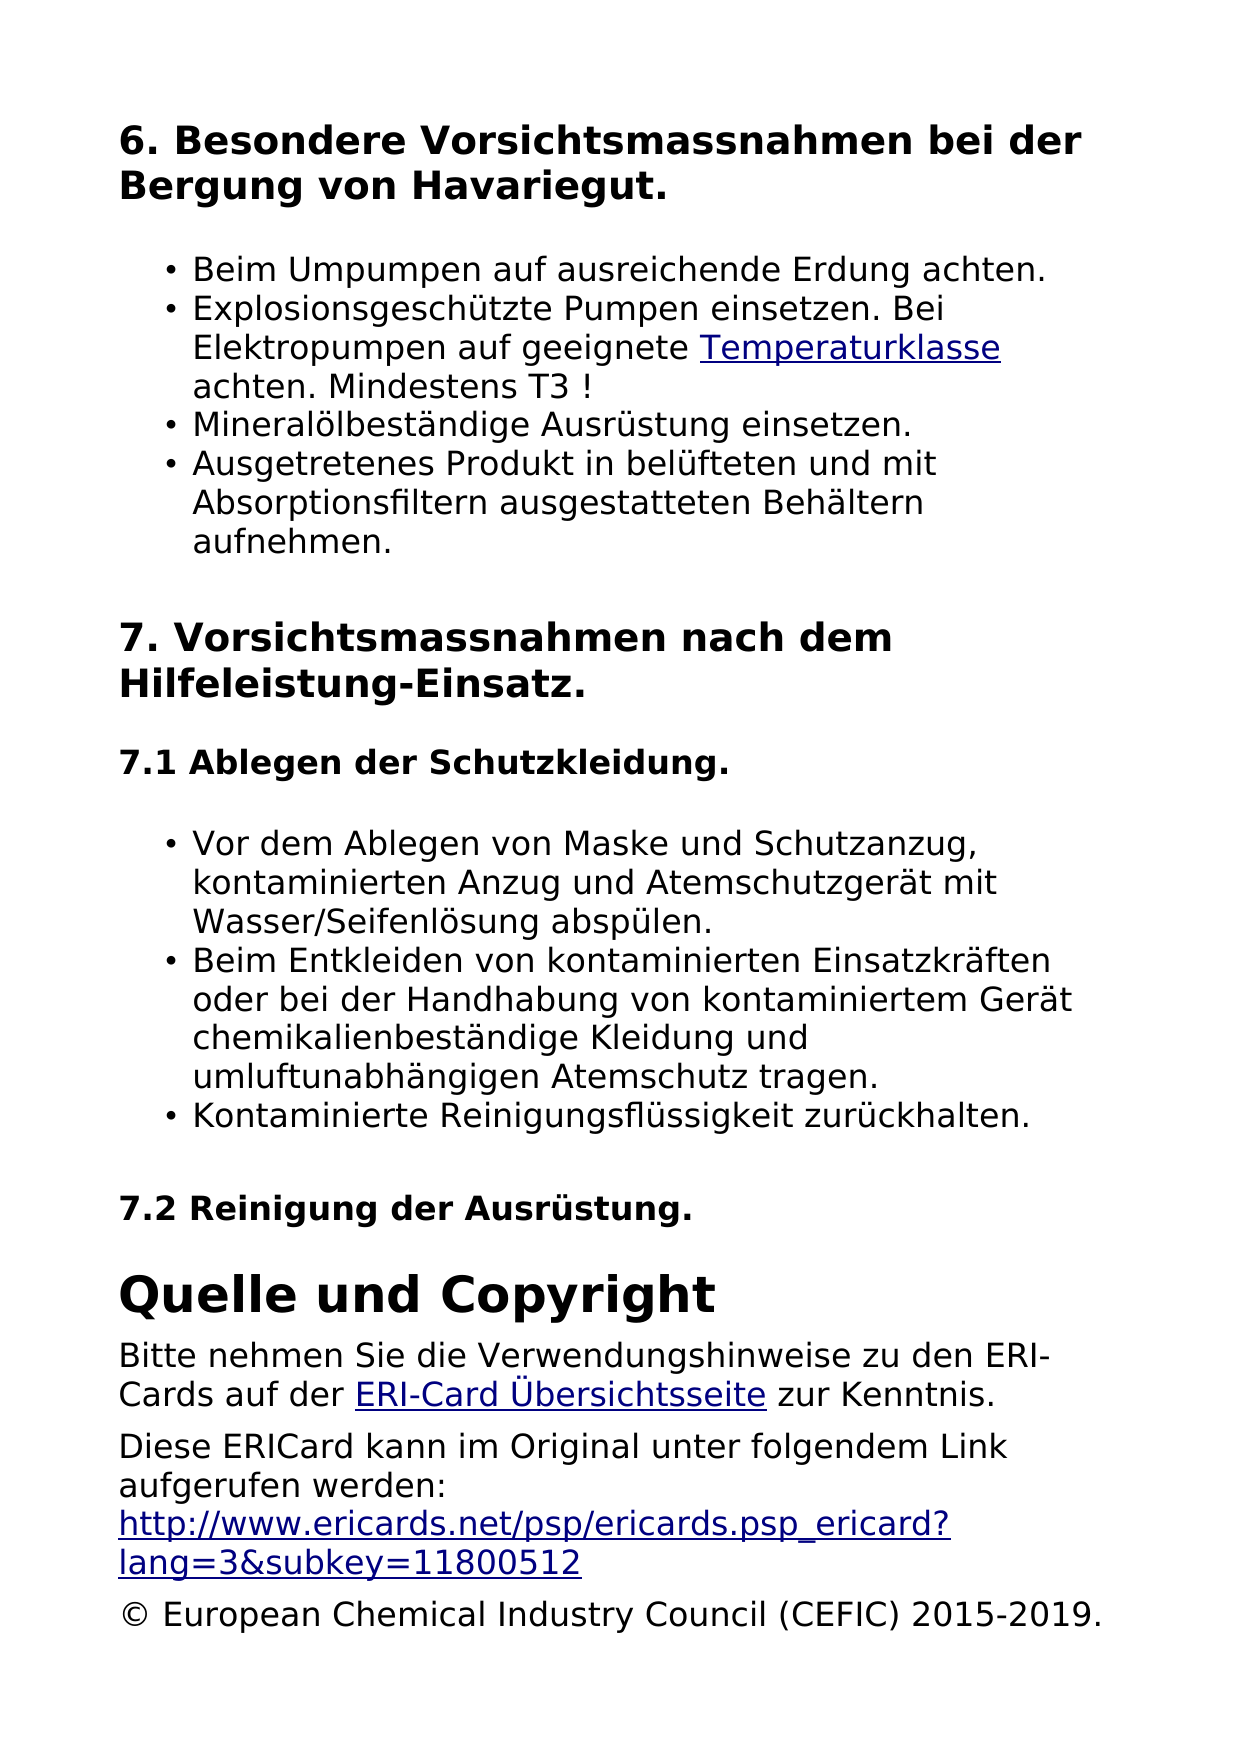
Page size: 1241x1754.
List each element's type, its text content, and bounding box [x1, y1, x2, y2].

list Beim Umpumpen auf ausreichende Erdung achten. [177, 251, 1122, 289]
list Explosionsgeschützte Pumpen einsetzen. Bei Elektropumpen auf geeignete Temperaturklasse achten. Mindestens T3 ! [177, 289, 1122, 406]
text Diese ERICard kann im Original unter folgendem Link aufgerufen werden: http://www.ericards.net/psp/ericards.psp_ericard?lang=3&subkey=11800512 [118, 1427, 1122, 1583]
subtitle 7. Vorsichtsmassnahmen nach dem Hilfeleistung-Einsatz. [118, 616, 1122, 706]
subtitle 6. Besondere Vorsichtsmassnahmen bei der Bergung von Havariegut. [118, 118, 1122, 208]
list Vor dem Ablegen von Maske und Schutzanzug, kontaminierten Anzug und Atemschutzgerät mit Wasser/Seifenlösung abspülen. [177, 824, 1122, 941]
subtitle 7.2 Reinigung der Ausrüstung. [118, 1190, 1122, 1229]
list Beim Entkleiden von kontaminierten Einsatzkräften oder bei der Handhabung von kontaminiertem Gerät chemikalienbeständige Kleidung und umluftunabhängigen Atemschutz tragen. [177, 941, 1122, 1097]
text © European Chemical Industry Council (CEFIC) 2015-2019. [118, 1595, 1122, 1634]
subtitle Quelle und Copyright [118, 1266, 1122, 1324]
text Bitte nehmen Sie die Verwendungshinweise zu den ERI-Cards auf der ERI-Card Übersichtsseite zur Kenntnis. [118, 1337, 1122, 1415]
list Ausgetretenes Produkt in belüfteten und mit Absorptionsfiltern ausgestatteten Behältern aufnehmen. [177, 445, 1122, 561]
list Kontaminierte Reinigungsflüssigkeit zurückhalten. [177, 1097, 1122, 1135]
subtitle 7.1 Ablegen der Schutzkleidung. [118, 744, 1122, 783]
list Mineralölbeständige Ausrüstung einsetzen. [177, 406, 1122, 445]
